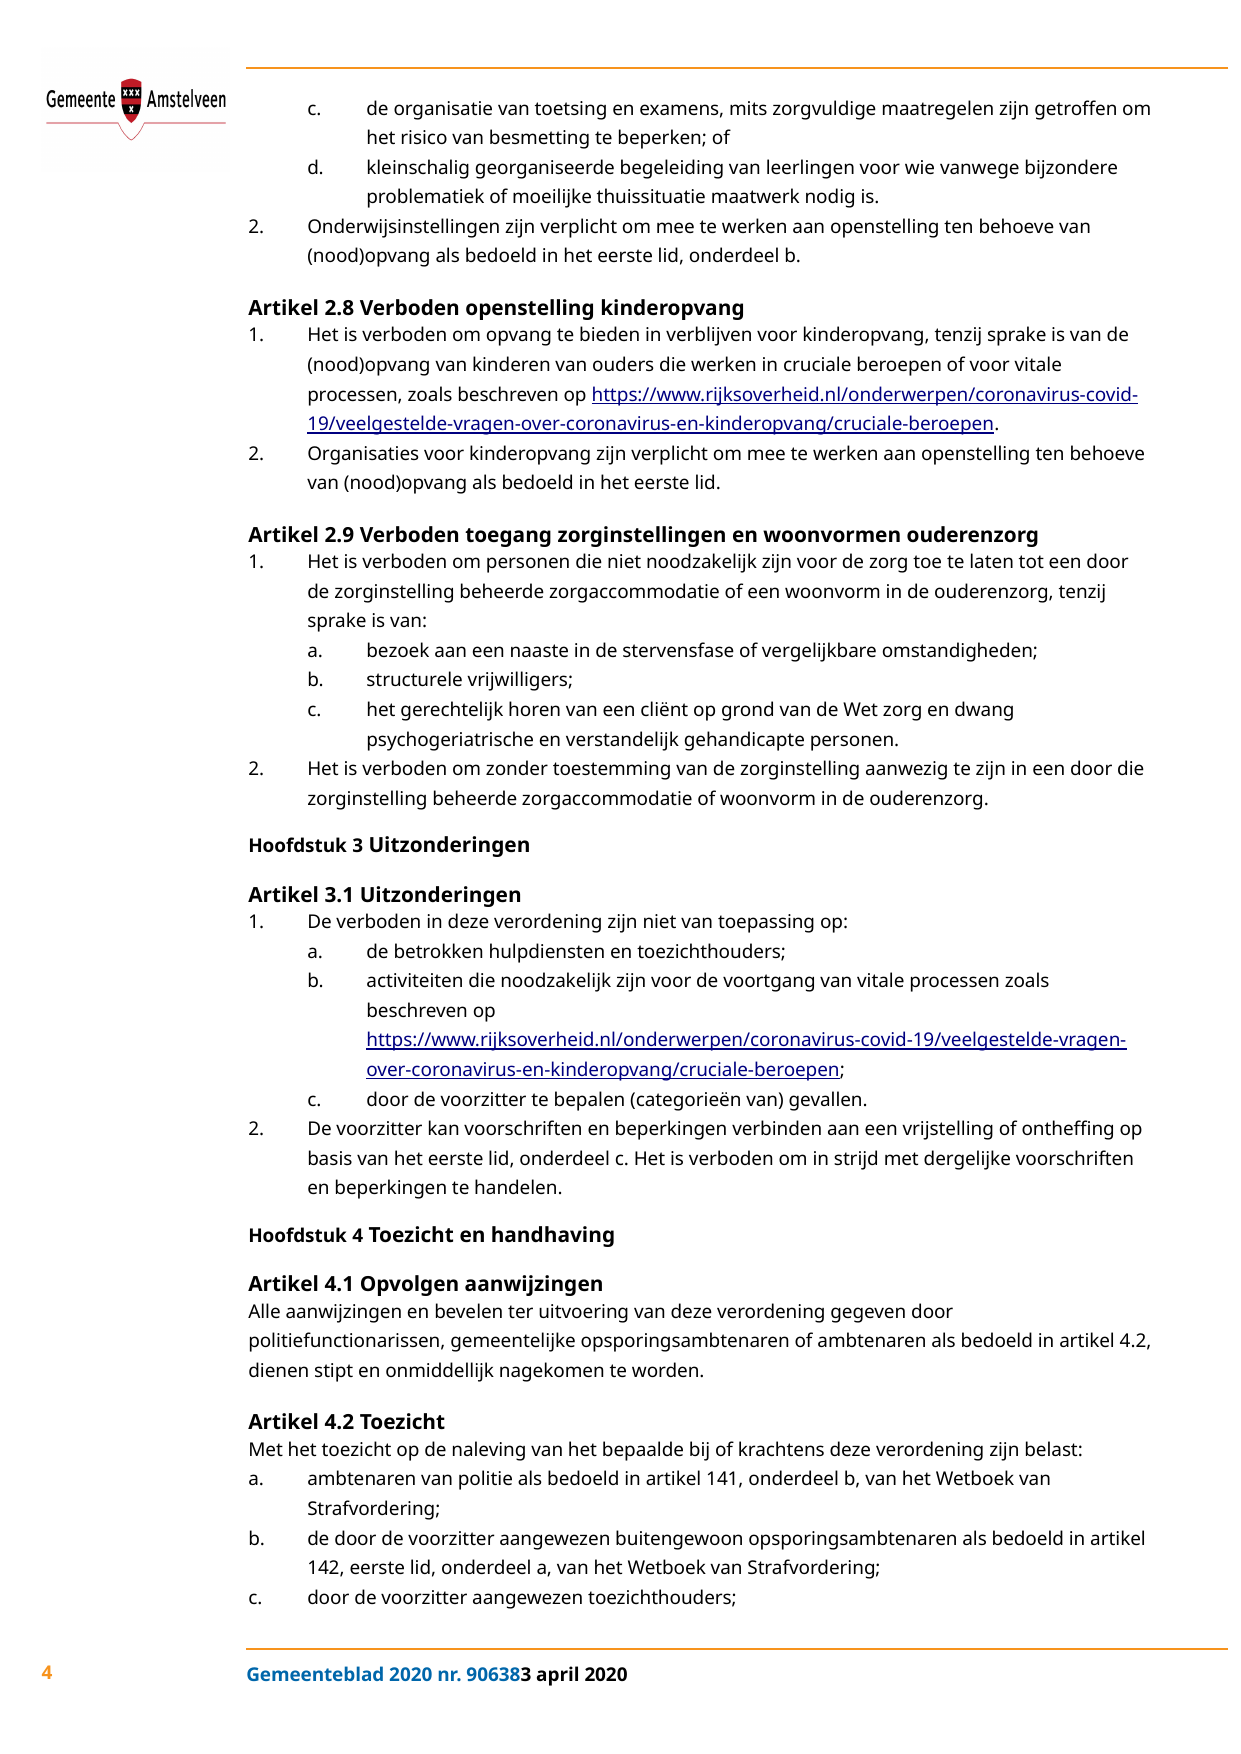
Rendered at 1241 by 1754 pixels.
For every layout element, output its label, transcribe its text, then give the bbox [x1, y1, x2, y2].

text Hoofdstuk 4 Toezicht en handhaving [248, 1220, 1152, 1249]
text Artikel 2.9 Verboden toegang zorginstellingen en woonvormen ouderenzorg [248, 520, 1152, 548]
list de betrokken hulpdiensten en toezichthouders; [307, 938, 1152, 964]
list bezoek aan een naaste in de stervensfase of vergelijkbare omstandigheden; [307, 637, 1152, 663]
text Alle aanwijzingen en bevelen ter uitvoering van deze verordening gegeven door politiefunctionarissen, gemeentelijke opsporingsambtenaren of ambtenaren als bedoeld in artikel 4.2, dienen stipt en onmiddellijk nagekomen te worden. [248, 1298, 1152, 1383]
list Het is verboden om personen die niet noodzakelijk zijn voor de zorg toe te laten tot een door de zorginstelling beheerde zorgaccommodatie of een woonvorm in de ouderenzorg, tenzij sprake is van: [248, 548, 1152, 633]
list De voorzitter kan voorschriften en beperkingen verbinden aan een vrijstelling of ontheffing op basis van het eerste lid, onderdeel c. Het is verboden om in strijd met dergelijke voorschriften en beperkingen te handelen. [248, 1115, 1152, 1200]
list door de voorzitter te bepalen (categorieën van) gevallen. [307, 1086, 1152, 1112]
list Het is verboden om opvang te bieden in verblijven voor kinderopvang, tenzij sprake is van de (nood)opvang van kinderen van ouders die werken in cruciale beroepen of voor vitale processen, zoals beschreven op https://www.rijksoverheid.nl/onderwerpen/coronavirus-covid-19/veelgestelde-vragen-over-coronavirus-en-kinderopvang/cruciale-beroepen. [248, 322, 1152, 436]
text Artikel 4.1 Opvolgen aanwijzingen [248, 1269, 1152, 1298]
list ambtenaren van politie als bedoeld in artikel 141, onderdeel b, van het Wetboek van Strafvordering; [248, 1466, 1152, 1521]
text Met het toezicht op de naleving van het bepaalde bij of krachtens deze verordening zijn belast: [248, 1436, 1152, 1462]
list activiteiten die noodzakelijk zijn voor de voortgang van vitale processen zoals beschreven op https://www.rijksoverheid.nl/onderwerpen/coronavirus-covid-19/veelgestelde-vragen-over-coronavirus-en-kinderopvang/cruciale-beroepen; [307, 967, 1152, 1082]
list De verboden in deze verordening zijn niet van toepassing op: [248, 908, 1152, 934]
list Organisaties voor kinderopvang zijn verplicht om mee te werken aan openstelling ten behoeve van (nood)opvang als bedoeld in het eerste lid. [248, 440, 1152, 495]
text Artikel 3.1 Uitzonderingen [248, 880, 1152, 908]
list door de voorzitter aangewezen toezichthouders; [248, 1584, 1152, 1609]
list Onderwijsinstellingen zijn verplicht om mee te werken aan openstelling ten behoeve van (nood)opvang als bedoeld in het eerste lid, onderdeel b. [248, 213, 1152, 268]
text Artikel 4.2 Toezicht [248, 1407, 1152, 1436]
list kleinschalig georganiseerde begeleiding van leerlingen voor wie vanwege bijzondere problematiek of moeilijke thuissituatie maatwerk nodig is. [307, 154, 1152, 209]
list het gerechtelijk horen van een cliënt op grond van de Wet zorg en dwang psychogeriatrische en verstandelijk gehandicapte personen. [307, 696, 1152, 752]
text Hoofdstuk 3 Uitzonderingen [248, 831, 1152, 859]
list Het is verboden om zonder toestemming van de zorginstelling aanwezig te zijn in een door die zorginstelling beheerde zorgaccommodatie of woonvorm in de ouderenzorg. [248, 755, 1152, 811]
list de door de voorzitter aangewezen buitengewoon opsporingsambtenaren als bedoeld in artikel 142, eerste lid, onderdeel a, van het Wetboek van Strafvordering; [248, 1525, 1152, 1580]
list de organisatie van toetsing en examens, mits zorgvuldige maatregelen zijn getroffen om het risico van besmetting te beperken; of [307, 95, 1152, 150]
text Artikel 2.8 Verboden openstelling kinderopvang [248, 293, 1152, 322]
picture [41, 47, 231, 172]
list structurele vrijwilligers; [307, 667, 1152, 692]
